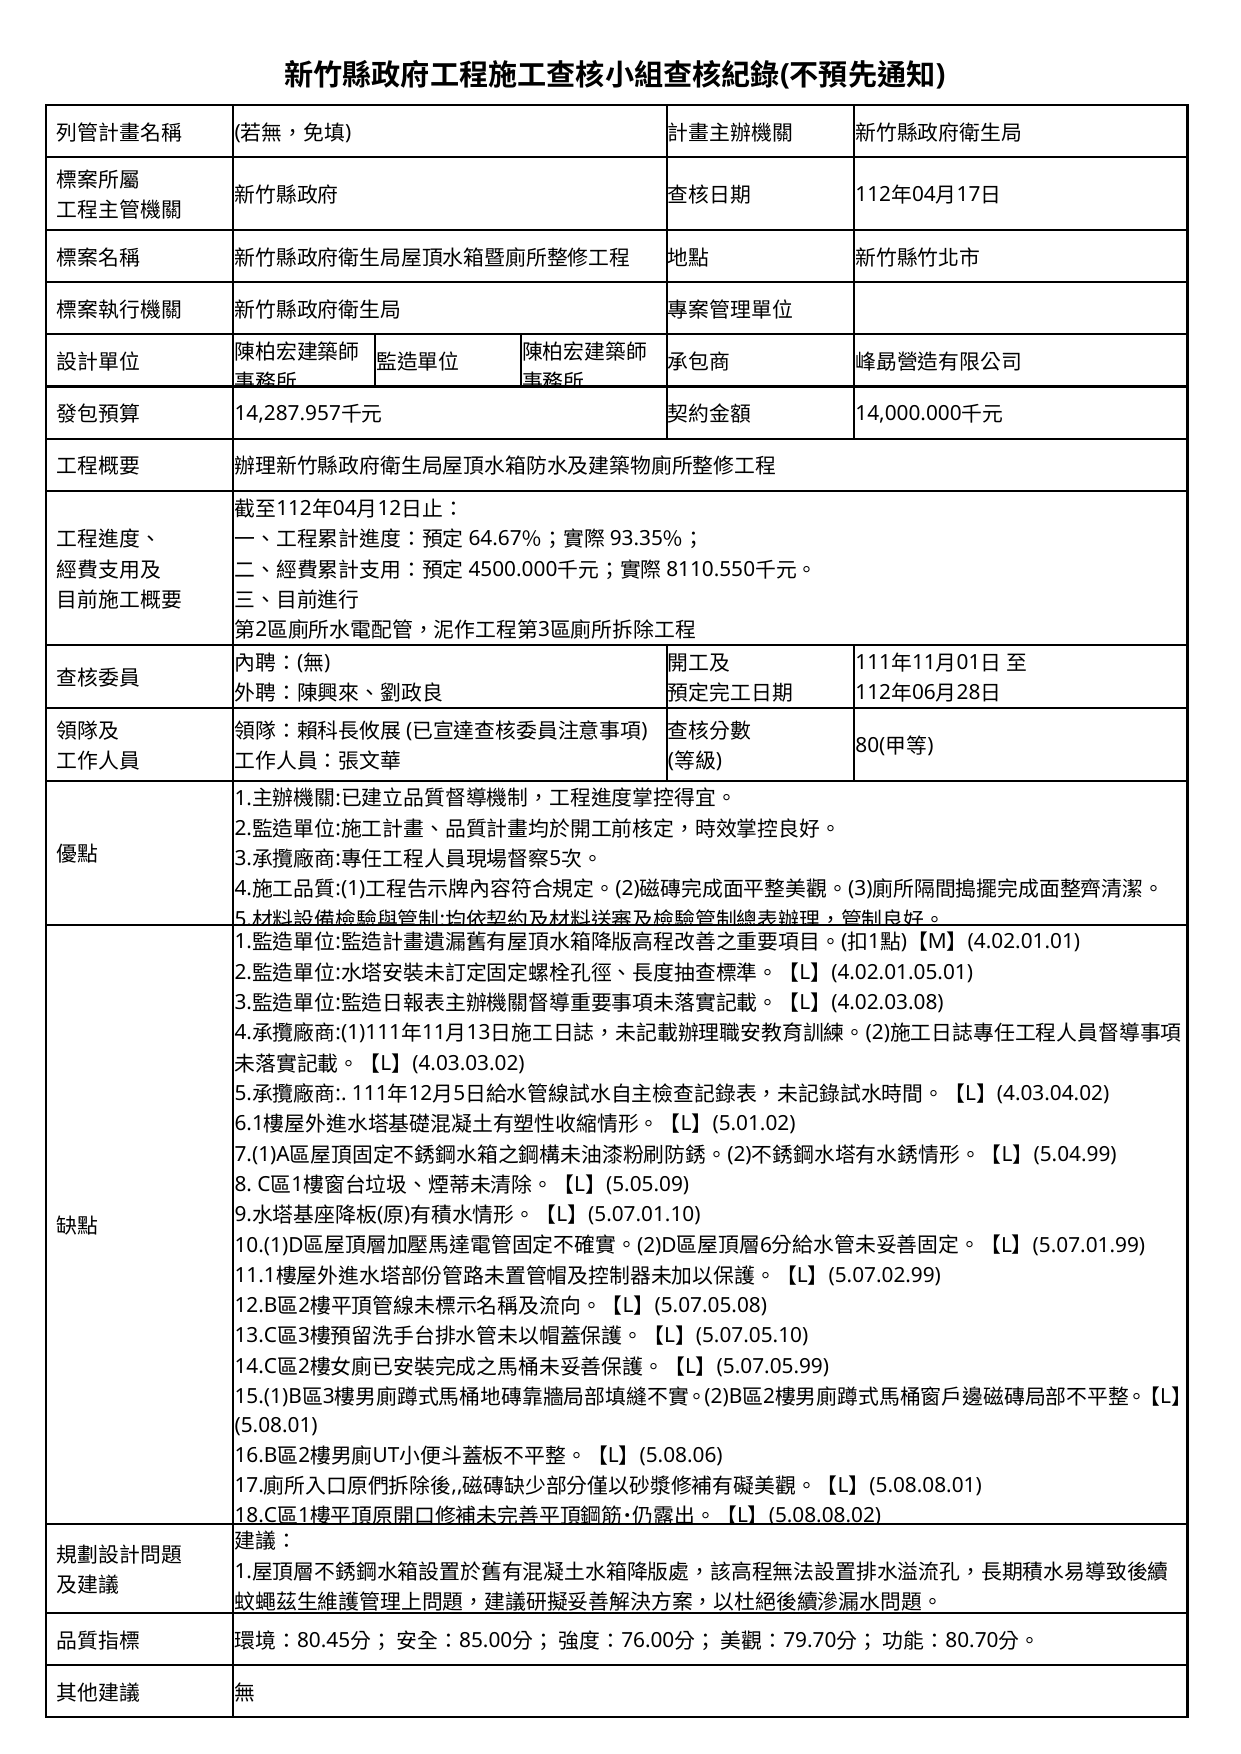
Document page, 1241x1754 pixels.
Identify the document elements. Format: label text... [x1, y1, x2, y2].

table_cell [1189, 924, 1239, 1523]
table_cell [1189, 780, 1239, 923]
table_cell [0, 385, 42, 437]
table_cell [1189, 156, 1239, 229]
table_cell 發包預算 [47, 388, 232, 437]
table_cell [1189, 644, 1239, 707]
table_cell [1189, 438, 1239, 489]
table_cell (若無，免填) [234, 106, 666, 156]
table_cell 環境：80.45分； 安全：85.00分； 強度：76.00分； 美觀：79.70分； 功能：80.70分。 [234, 1614, 1186, 1664]
table_cell 專案管理單位 [668, 283, 853, 333]
table_cell 監造單位 [376, 335, 520, 385]
table_cell 其他建議 [47, 1666, 232, 1716]
table_header [233, 0, 375, 42]
table_cell 無 [234, 1666, 1186, 1716]
table_cell 陳柏宏建築師事務所 [522, 335, 666, 385]
table_cell 地點 [668, 231, 853, 281]
table_cell 領隊：賴科長攸展 (已宣達查核委員注意事項) 工作人員：張文華 [234, 709, 666, 779]
table_cell 查核分數 (等級) [668, 709, 853, 779]
table_cell 辦理新竹縣政府衛生局屋頂水箱防水及建築物廁所整修工程 [234, 440, 1186, 489]
table_cell [0, 156, 42, 229]
table_cell 標案所屬 工程主管機關 [47, 158, 232, 229]
table_cell 工程進度、 經費支用及 目前施工概要 [47, 492, 232, 644]
table_cell [1189, 1523, 1239, 1612]
table_cell [1189, 1612, 1239, 1664]
table_cell 峰勗營造有限公司 [855, 335, 1186, 385]
table_cell [0, 281, 42, 333]
table_cell [855, 283, 1186, 333]
table_cell 列管計畫名稱 [47, 106, 232, 156]
table_cell 陳柏宏建築師事務所 [234, 335, 374, 385]
table_cell [0, 438, 42, 489]
table_cell 新竹縣政府 [234, 158, 666, 229]
table_cell 內聘：(無) 外聘：陳興來、劉政良 [234, 646, 666, 707]
table_cell 計畫主辦機關 [668, 106, 853, 156]
table_cell [1189, 104, 1239, 156]
table_cell 查核委員 [47, 646, 232, 707]
table_cell 建議： 1.屋頂層不銹鋼水箱設置於舊有混凝土水箱降版處，該高程無法設置排水溢流孔，長期積水易導致後續蚊蠅茲生維護管理上問題，建議研擬妥善解決方案，以杜絕後續滲漏水問題。 [234, 1525, 1186, 1612]
table_header [375, 0, 521, 42]
table_cell [0, 333, 42, 385]
table_cell 新竹縣政府衛生局 [234, 283, 666, 333]
table_cell 新竹縣政府衛生局 [855, 106, 1186, 156]
table_cell 112年04月17日 [855, 158, 1186, 229]
table_cell [0, 644, 42, 707]
table_cell [1189, 385, 1239, 437]
table_cell [0, 924, 42, 1523]
table_cell 領隊及 工作人員 [47, 709, 232, 779]
table_header [521, 0, 667, 42]
table_cell [0, 707, 42, 779]
table_cell 查核日期 [668, 158, 853, 229]
table_cell [1189, 281, 1239, 333]
table_cell 標案執行機關 [47, 283, 232, 333]
table_cell 設計單位 [47, 335, 232, 385]
table_header [0, 0, 42, 42]
table_header [854, 0, 1187, 42]
table_cell [0, 104, 42, 156]
table_cell 80(甲等) [855, 709, 1186, 779]
table_header [46, 0, 233, 42]
table_cell 新竹縣政府衛生局屋頂水箱暨廁所整修工程 [234, 231, 666, 281]
table_cell [0, 490, 42, 644]
table_cell [1189, 1664, 1239, 1716]
table_cell 品質指標 [47, 1614, 232, 1664]
table_cell 缺點 [47, 926, 232, 1523]
table_cell 截至112年04月12日止： 一、工程累計進度：預定 64.67％；實際 93.35％； 二、經費累計支用：預定 4500.000千元；實際 8110.550千元。 三、目前進行 第2區廁所水電配管，泥作工程第3區廁所拆除工程 [234, 492, 1186, 644]
table_cell 承包商 [668, 335, 853, 385]
table_cell 契約金額 [668, 388, 853, 437]
table_header [667, 0, 854, 42]
table_cell [1189, 229, 1239, 281]
table_cell [1189, 333, 1239, 385]
table_cell [0, 42, 42, 104]
table_cell 開工及 預定完工日期 [668, 646, 853, 707]
table_cell [0, 1523, 42, 1612]
table_header [42, 0, 46, 42]
table_cell 111年11月01日 至 112年06月28日 [855, 646, 1186, 707]
table_cell [1188, 42, 1239, 104]
table_cell [0, 1612, 42, 1664]
table_cell 新竹縣竹北市 [855, 231, 1186, 281]
table_cell 新竹縣政府工程施工查核小組查核紀錄(不預先通知) [42, 42, 1187, 104]
table_cell 14,287.957千元 [234, 388, 666, 437]
table_cell 標案名稱 [47, 231, 232, 281]
table_cell [1189, 490, 1239, 644]
table_cell 規劃設計問題 及建議 [47, 1525, 232, 1612]
table_cell [0, 1664, 42, 1716]
table_cell 1.監造單位:監造計畫遺漏舊有屋頂水箱降版高程改善之重要項目。(扣1點)【M】(4.02.01.01) 2.監造單位:水塔安裝未訂定固定螺栓孔徑、長度抽查標準。【L】(4.02.01.05.01) 3.監造單位:監造日報表主辦機關督導重要事項未落實記載。【L】(4.02.03.08) 4.承攬廠商:(1)111年11月13日施工日誌，未記載辦理職安教育訓練。(2)施工日誌專任工程人員督導事項未落實記載。【L】(4.03.03.02) 5.承攬廠商:. 111年12月5日給水管線試水自主檢查記錄表，未記錄試水時間。【L】(4.03.04.02) 6.1樓屋外進水塔基礎混凝土有塑性收縮情形。【L】(5.01.02) 7.(1)A區屋頂固定不銹鋼水箱之鋼構未油漆粉刷防銹。(2)不銹鋼水塔有水銹情形。【L】(5.04.99) 8. C區1樓窗台垃圾、煙蒂未清除。【L】(5.05.09) 9.水塔基座降板(原)有積水情形。【L】(5.07.01.10) 10.(1)D區屋頂層加壓馬達電管固定不確實。(2)D區屋頂層6分給水管未妥善固定。【L】(5.07.01.99) 11.1樓屋外進水塔部份管路未置管帽及控制器未加以保護。【L】(5.07.02.99) 12.B區2樓平頂管線未標示名稱及流向。【L】(5.07.05.08) 13.C區3樓預留洗手台排水管未以帽蓋保護。【L】(5.07.05.10) 14.C區2樓女廁已安裝完成之馬桶未妥善保護。【L】(5.07.05.99) 15.(1)B區3樓男廁蹲式馬桶地磚靠牆局部填縫不實。(2)B區2樓男廁蹲式馬桶窗戶邊磁磚局部不平整。【L】(5.08.01) 16.B區2樓男廁UT小便斗蓋板不平整。【L】(5.08.06) 17.廁所入口原們拆除後,,磁磚缺少部分僅以砂漿修補有礙美觀。【L】(5.08.08.01) 18.C區1樓平頂原開口修補未完善平頂鋼筋˙仍露出。【L】(5.08.08.02) 19.未設置施工中警告標示，禁止無關人員進入。【L】(5.14.06.02) 缺點總計扣點數1 點 [234, 926, 1186, 1523]
table_cell 工程概要 [47, 440, 232, 489]
table_cell [1189, 707, 1239, 779]
table_cell 14,000.000千元 [855, 388, 1186, 437]
table_cell 1.主辦機關:已建立品質督導機制，工程進度掌控得宜。 2.監造單位:施工計畫、品質計畫均於開工前核定，時效掌控良好。 3.承攬廠商:專任工程人員現場督察5次。 4.施工品質:(1)工程告示牌內容符合規定。(2)磁磚完成面平整美觀。(3)廁所隔間搗擺完成面整齊清潔。 5.材料設備檢驗與管制:均依契約及材料送審及檢驗管制總表辦理，管制良好。 [234, 782, 1186, 923]
table_cell 優點 [47, 782, 232, 923]
table_cell [0, 780, 42, 923]
table_header [1188, 0, 1239, 42]
table_cell [0, 229, 42, 281]
